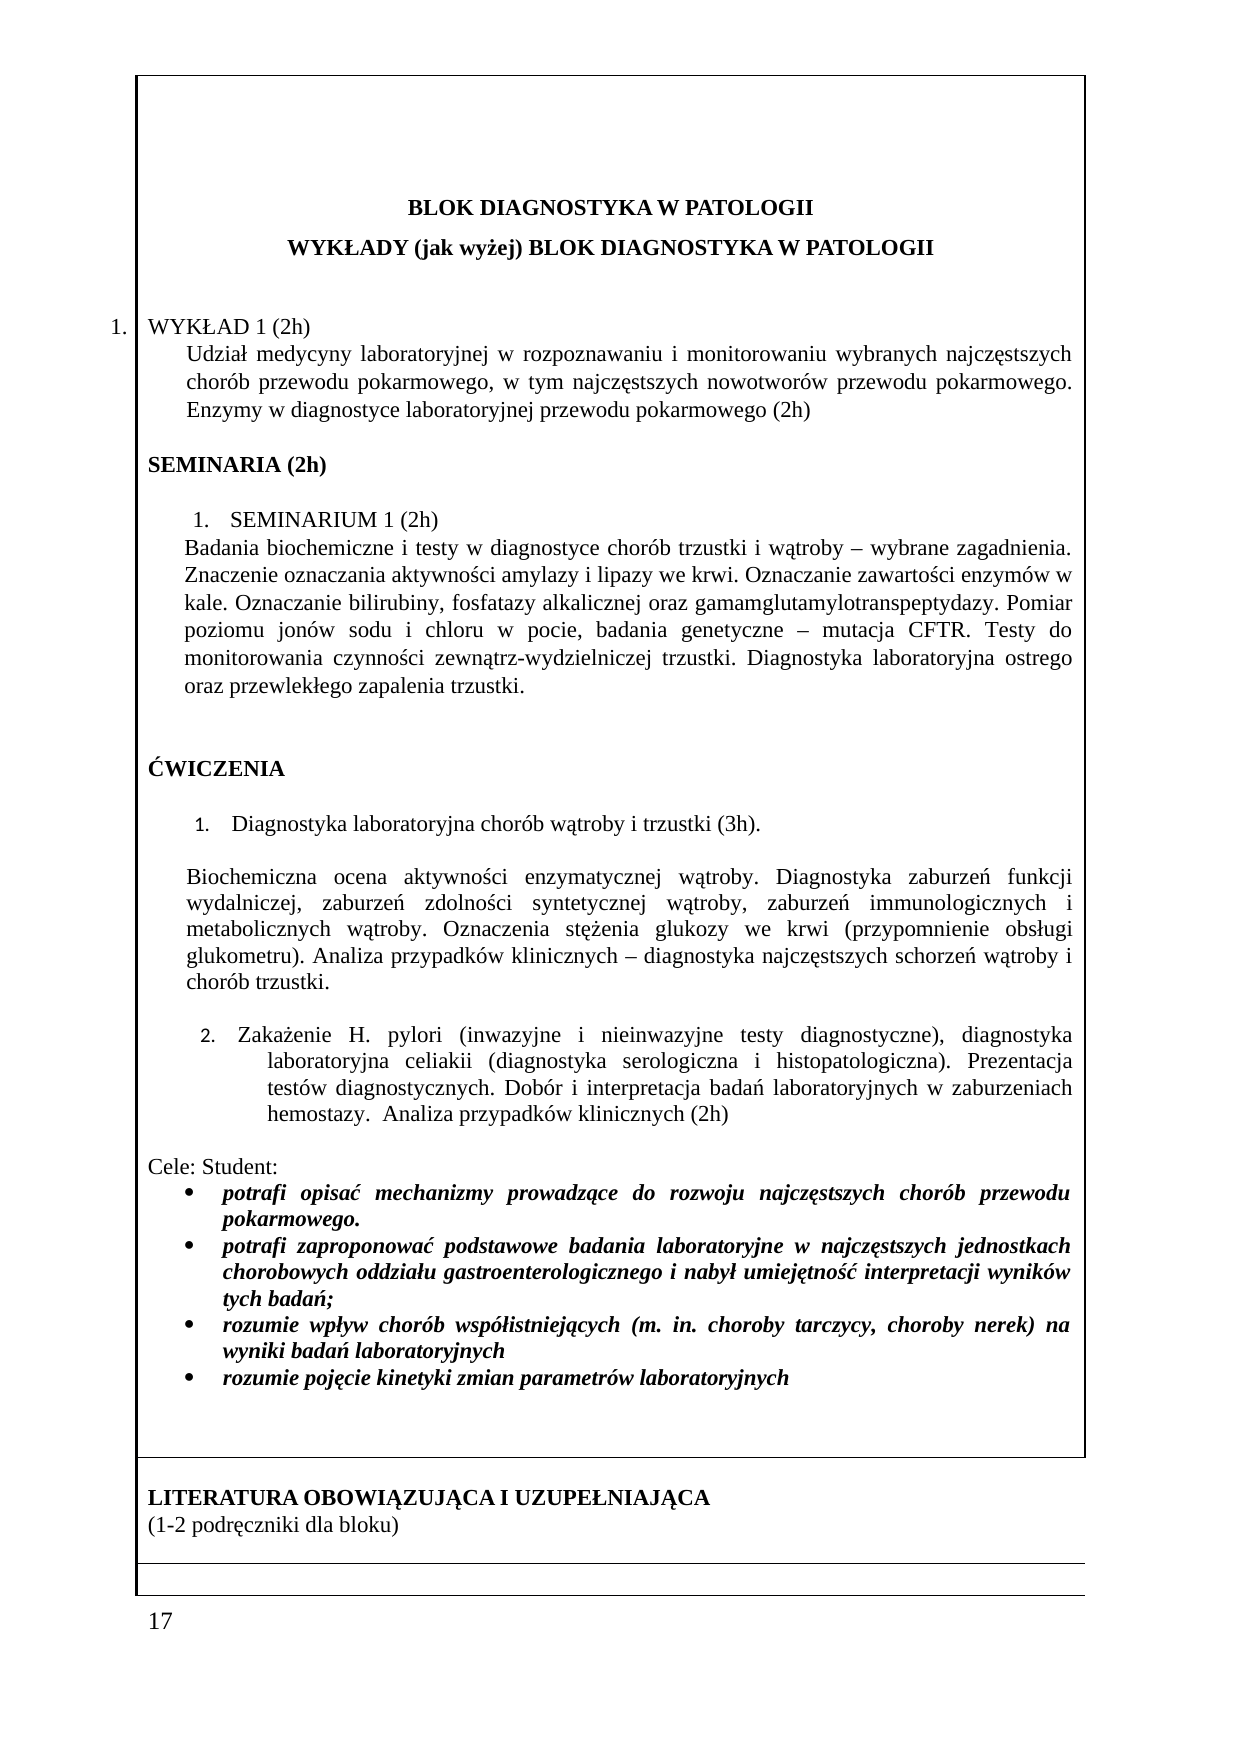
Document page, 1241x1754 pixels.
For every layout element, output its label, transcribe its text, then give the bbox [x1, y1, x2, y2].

table_cell LITERATURA OBOWIĄZUJĄCA I UZUPEŁNIAJĄCA (1-2 podręczniki dla bloku) [138, 1458, 1085, 1563]
table_header BLOK DIAGNOSTYKA W PATOLOGII WYKŁADY (jak wyżej) BLOK DIAGNOSTYKA W PATOLOGII WYKŁAD 1 (2h) Udział medycyny laboratoryjnej w rozpoznawaniu i monitorowaniu wybranych najczęstszych chorób przewodu pokarmowego, w tym najczęstszych nowotworów przewodu pokarmowego. Enzymy w diagnostyce laboratoryjnej przewodu pokarmowego (2h) SEMINARIA (2h) SEMINARIUM 1 (2h) Badania biochemiczne i testy w diagnostyce chorób trzustki i wątroby – wybrane zagadnienia. Znaczenie oznaczania aktywności amylazy i lipazy we krwi. Oznaczanie zawartości enzymów w kale. Oznaczanie bilirubiny, fosfatazy alkalicznej oraz gamamglutamylotranspeptydazy. Pomiar poziomu jonów sodu i chloru w pocie, badania genetyczne – mutacja CFTR. Testy do monitorowania czynności zewnątrz-wydzielniczej trzustki. Diagnostyka laboratoryjna ostrego oraz przewlekłego zapalenia trzustki. ĆWICZENIA Diagnostyka laboratoryjna chorób wątroby i trzustki (3h). Biochemiczna ocena aktywności enzymatycznej wątroby. Diagnostyka zaburzeń funkcji wydalniczej, zaburzeń zdolności syntetycznej wątroby, zaburzeń immunologicznych i metabolicznych wątroby. Oznaczenia stężenia glukozy we krwi (przypomnienie obsługi glukometru). Analiza przypadków klinicznych – diagnostyka najczęstszych schorzeń wątroby i chorób trzustki. Zakażenie H. pylori (inwazyjne i nieinwazyjne testy diagnostyczne), diagnostyka laboratoryjna celiakii (diagnostyka serologiczna i histopatologiczna). Prezentacja testów diagnostycznych. Dobór i interpretacja badań laboratoryjnych w zaburzeniach hemostazy. Analiza przypadków klinicznych (2h) Cele: Student: potrafi opisać mechanizmy prowadzące do rozwoju najczęstszych chorób przewodu pokarmowego. potrafi zaproponować podstawowe badania laboratoryjne w najczęstszych jednostkach chorobowych oddziału gastroenterologicznego i nabył umiejętność interpretacji wyników tych badań; rozumie wpływ chorób współistniejących (m. in. choroby tarczycy, choroby nerek) na wyniki badań laboratoryjnych rozumie pojęcie kinetyki zmian parametrów laboratoryjnych [138, 76, 1084, 1457]
